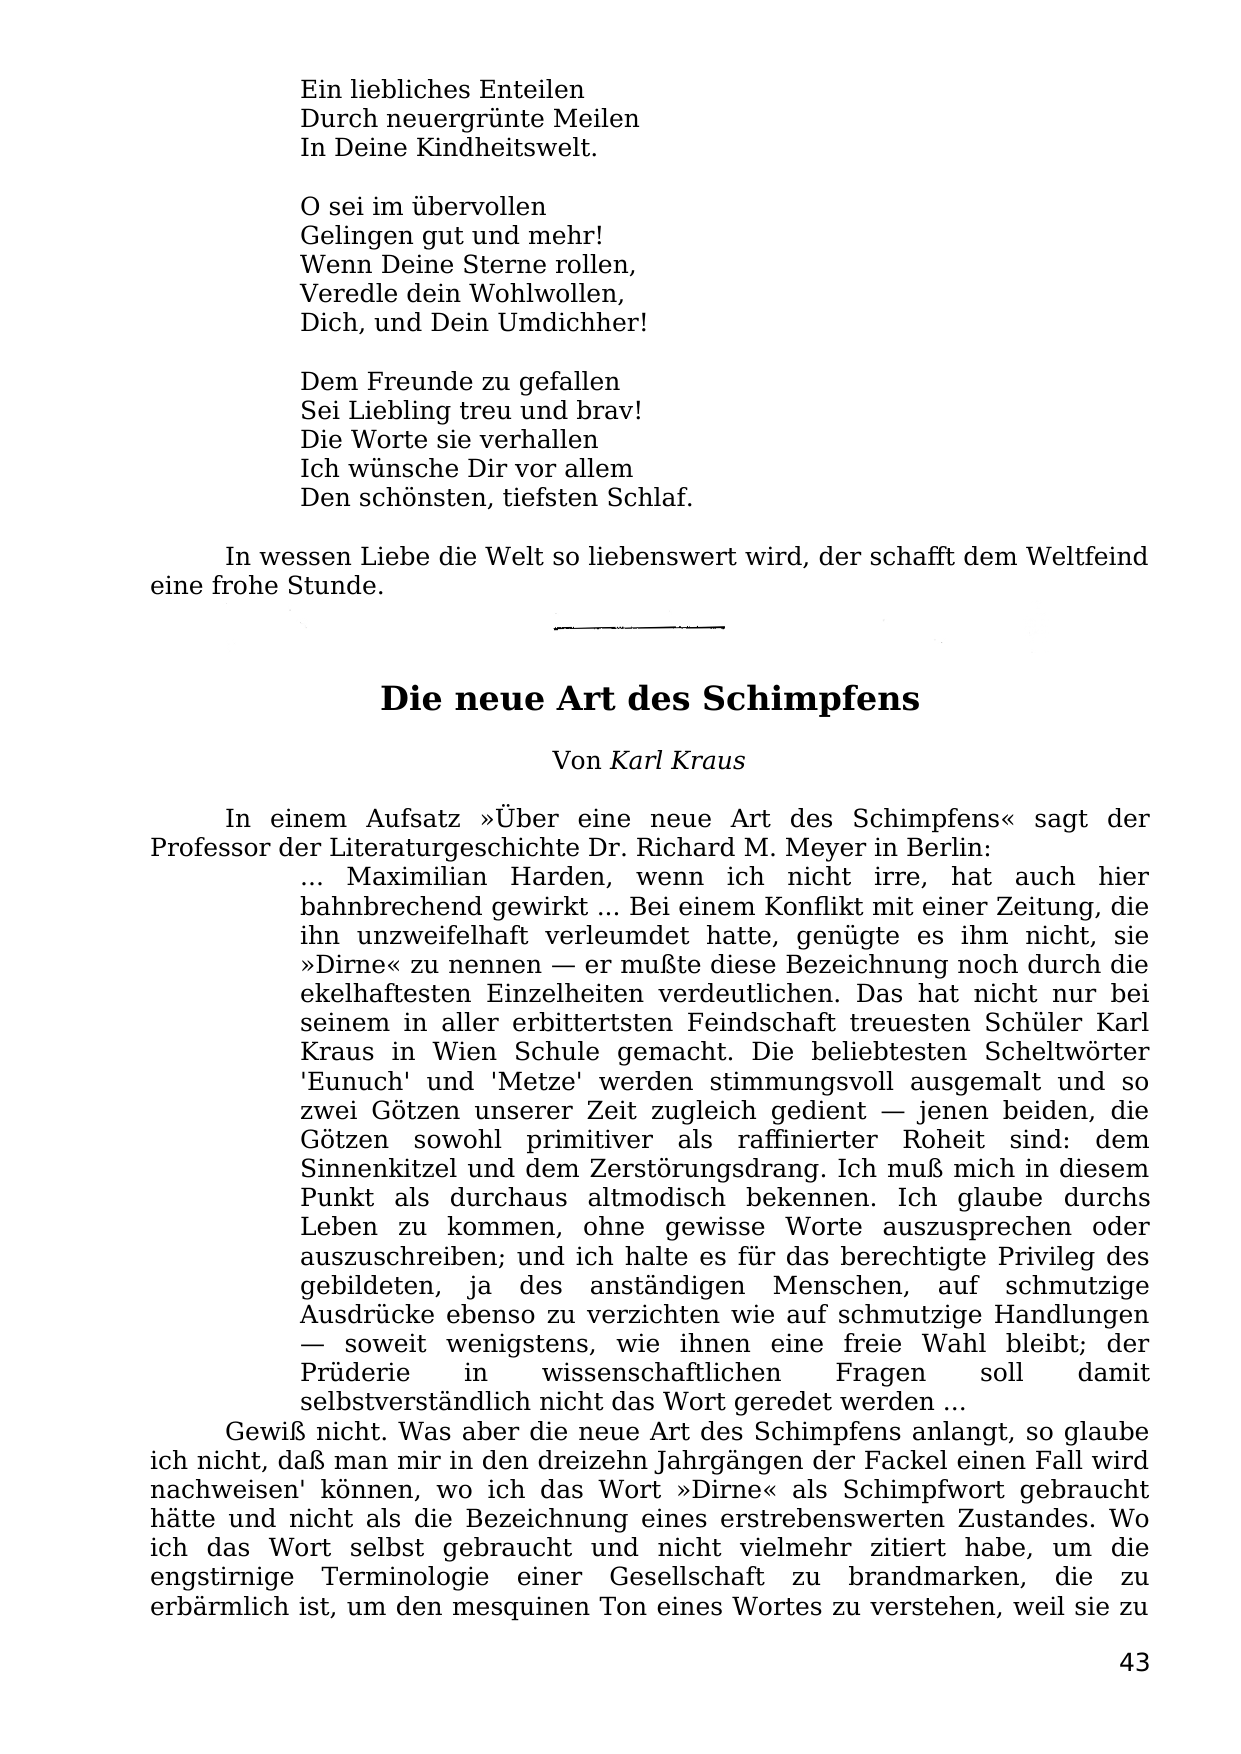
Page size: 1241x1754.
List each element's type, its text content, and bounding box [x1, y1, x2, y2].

text In wessen Liebe die Welt so liebenswert wird, der schafft dem Weltfeind eine frohe Stunde. [150, 542, 1151, 600]
text Dich, und Dein Umdichher! [300, 308, 1151, 337]
text Gewiß nicht. Was aber die neue Art des Schimpfens anlangt, so glaube ich nicht, daß man mir in den dreizehn Jahrgängen der Fackel einen Fall wird nachweisen' können, wo ich das Wort »Dirne« als Schimpfwort gebraucht hätte und nicht als die Bezeichnung eines erstrebenswerten Zustandes. Wo ich das Wort selbst gebraucht und nicht vielmehr zitiert habe, um die engstirnige Terminologie einer Gesellschaft zu brandmarken, die zu erbärmlich ist, um den mesquinen Ton eines Wortes zu verstehen, weil sie zu [150, 1417, 1151, 1621]
text O sei im übervollen [300, 192, 1151, 221]
text ... Maximilian Harden, wenn ich nicht irre, hat auch hier bahnbrechend gewirkt ... Bei einem Konflikt mit einer Zeitung, die ihn unzweifelhaft verleumdet hatte, genügte es ihm nicht, sie »Dirne« zu nennen — er mußte diese Bezeichnung noch durch die ekelhaftesten Einzelheiten verdeutlichen. Das hat nicht nur bei seinem in aller erbittertsten Feindschaft treuesten Schüler Karl Kraus in Wien Schule gemacht. Die beliebtesten Scheltwörter 'Eunuch' und 'Metze' werden stimmungsvoll ausgemalt und so zwei Götzen unserer Zeit zugleich gedient — jenen beiden, die Götzen sowohl primitiver als raffinierter Roheit sind: dem Sinnenkitzel und dem Zerstörungsdrang. Ich muß mich in diesem Punkt als durchaus altmodisch bekennen. Ich glaube durchs Leben zu kommen, ohne gewisse Worte auszusprechen oder auszuschreiben; und ich halte es für das berechtigte Privileg des gebildeten, ja des anständigen Menschen, auf schmutzige Ausdrücke ebenso zu verzichten wie auf schmutzige Handlungen — soweit wenigstens, wie ihnen eine freie Wahl bleibt; der Prüderie in wissenschaftlichen Fragen soll damit selbstverständlich nicht das Wort geredet werden ... [300, 862, 1151, 1417]
text Veredle dein Wohlwollen, [300, 279, 1151, 308]
text Dem Freunde zu gefallen [300, 367, 1151, 396]
text In Deine Kindheitswelt. [300, 133, 1151, 162]
text Ich wünsche Dir vor allem [300, 454, 1151, 483]
text Ein liebliches Enteilen [300, 75, 1151, 104]
text In einem Aufsatz »Über eine neue Art des Schimpfens« sagt der Professor der Literaturgeschichte Dr. Richard M. Meyer in Berlin: [150, 804, 1151, 862]
text Die Worte sie verhallen [300, 425, 1151, 454]
text Den schönsten, tiefsten Schlaf. [300, 483, 1151, 512]
text Die neue Art des Schimpfens [150, 600, 1151, 718]
picture [222, 600, 1079, 653]
text Durch neuergrünte Meilen [300, 104, 1151, 133]
text Gelingen gut und mehr! [300, 221, 1151, 250]
text Sei Liebling treu und brav! [300, 396, 1151, 425]
text Wenn Deine Sterne rollen, [300, 250, 1151, 279]
text Von Karl Kraus [150, 718, 1151, 775]
